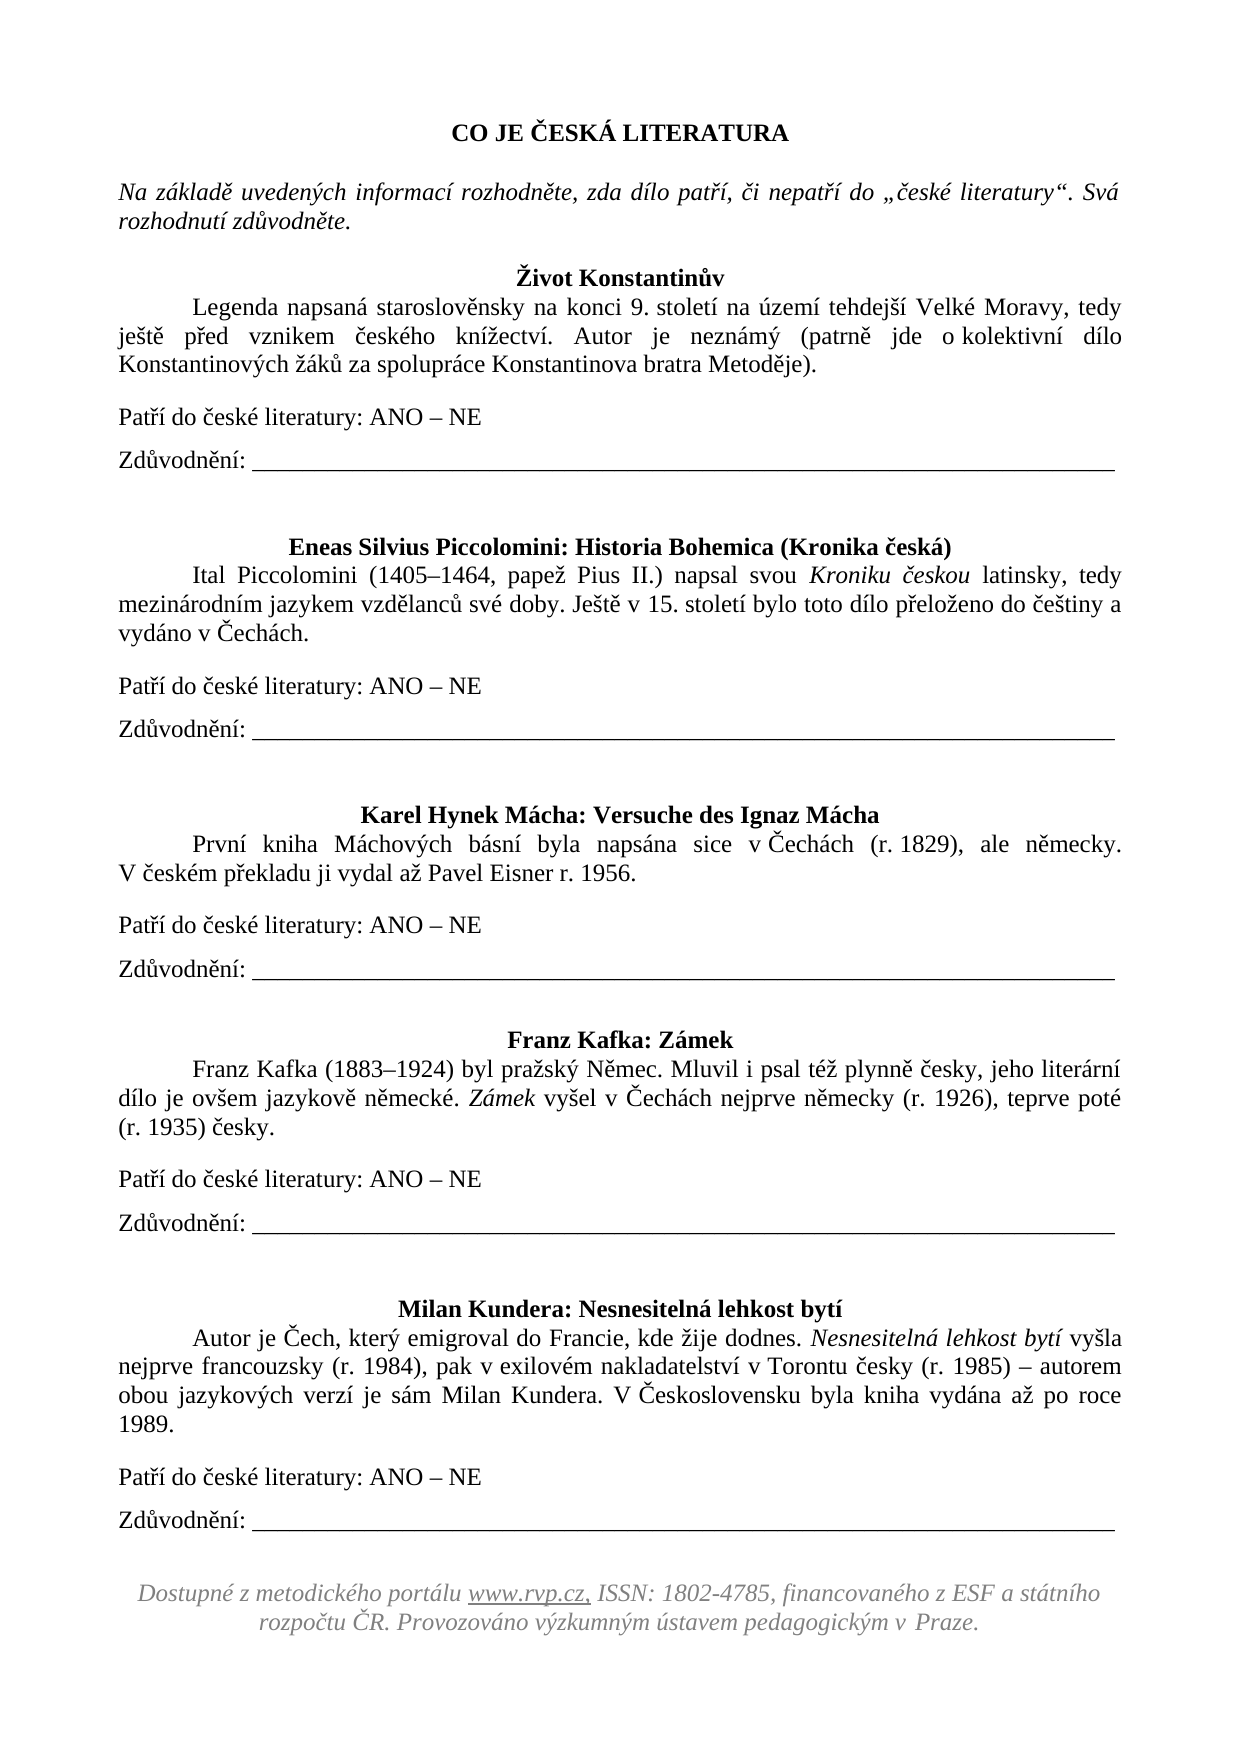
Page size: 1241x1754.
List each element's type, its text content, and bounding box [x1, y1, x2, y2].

text Franz Kafka: Zámek [118, 1026, 1122, 1054]
text Na základě uvedených informací rozhodněte, zda dílo patří, či nepatří do „české literatury“. Svá rozhodnutí zdůvodněte. [118, 177, 1122, 234]
text Karel Hynek Mácha: Versuche des Ignaz Mácha [118, 800, 1122, 829]
text Patří do české literatury: ANO – NE [118, 402, 1122, 431]
text Život Konstantinův [118, 263, 1122, 292]
text Autor je Čech, který emigroval do Francie, kde žije dodnes. Nesnesitelná lehkost bytí vyšla nejprve francouzsky (r. 1984), pak v exilovém nakladatelství v Torontu česky (r. 1985) – autorem obou jazykových verzí je sám Milan Kundera. V Československu byla kniha vydána až po roce 1989. [118, 1323, 1122, 1438]
text Milan Kundera: Nesnesitelná lehkost bytí [118, 1294, 1122, 1323]
text Zdůvodnění: _____________________________________________________________________ [118, 714, 1122, 743]
text Legenda napsaná staroslověnsky na konci 9. století na území tehdejší Velké Moravy, tedy ještě před vznikem českého knížectví. Autor je neznámý (patrně jde o kolektivní dílo Konstantinových žáků za spolupráce Konstantinova bratra Metoděje). [118, 292, 1122, 378]
text První kniha Máchových básní byla napsána sice v Čechách (r. 1829), ale německy. V českém překladu ji vydal až Pavel Eisner r. 1956. [118, 829, 1122, 886]
text Zdůvodnění: _____________________________________________________________________ [118, 446, 1122, 474]
text Patří do české literatury: ANO – NE [118, 1462, 1122, 1491]
text Patří do české literatury: ANO – NE [118, 1164, 1122, 1193]
text Franz Kafka (1883–1924) byl pražský Němec. Mluvil i psal též plynně česky, jeho literární dílo je ovšem jazykově německé. Zámek vyšel v Čechách nejprve německy (r. 1926), teprve poté (r. 1935) česky. [118, 1054, 1122, 1141]
text Zdůvodnění: _____________________________________________________________________ [118, 954, 1122, 982]
text Ital Piccolomini (1405–1464, papež Pius II.) napsal svou Kroniku českou latinsky, tedy mezinárodním jazykem vzdělanců své doby. Ještě v 15. století bylo toto dílo přeloženo do češtiny a vydáno v Čechách. [118, 561, 1122, 647]
text Patří do české literatury: ANO – NE [118, 911, 1122, 939]
text Zdůvodnění: _____________________________________________________________________ [118, 1208, 1122, 1236]
text Patří do české literatury: ANO – NE [118, 671, 1122, 699]
text Zdůvodnění: _____________________________________________________________________ [118, 1505, 1122, 1534]
text Eneas Silvius Piccolomini: Historia Bohemica (Kronika česká) [118, 532, 1122, 561]
